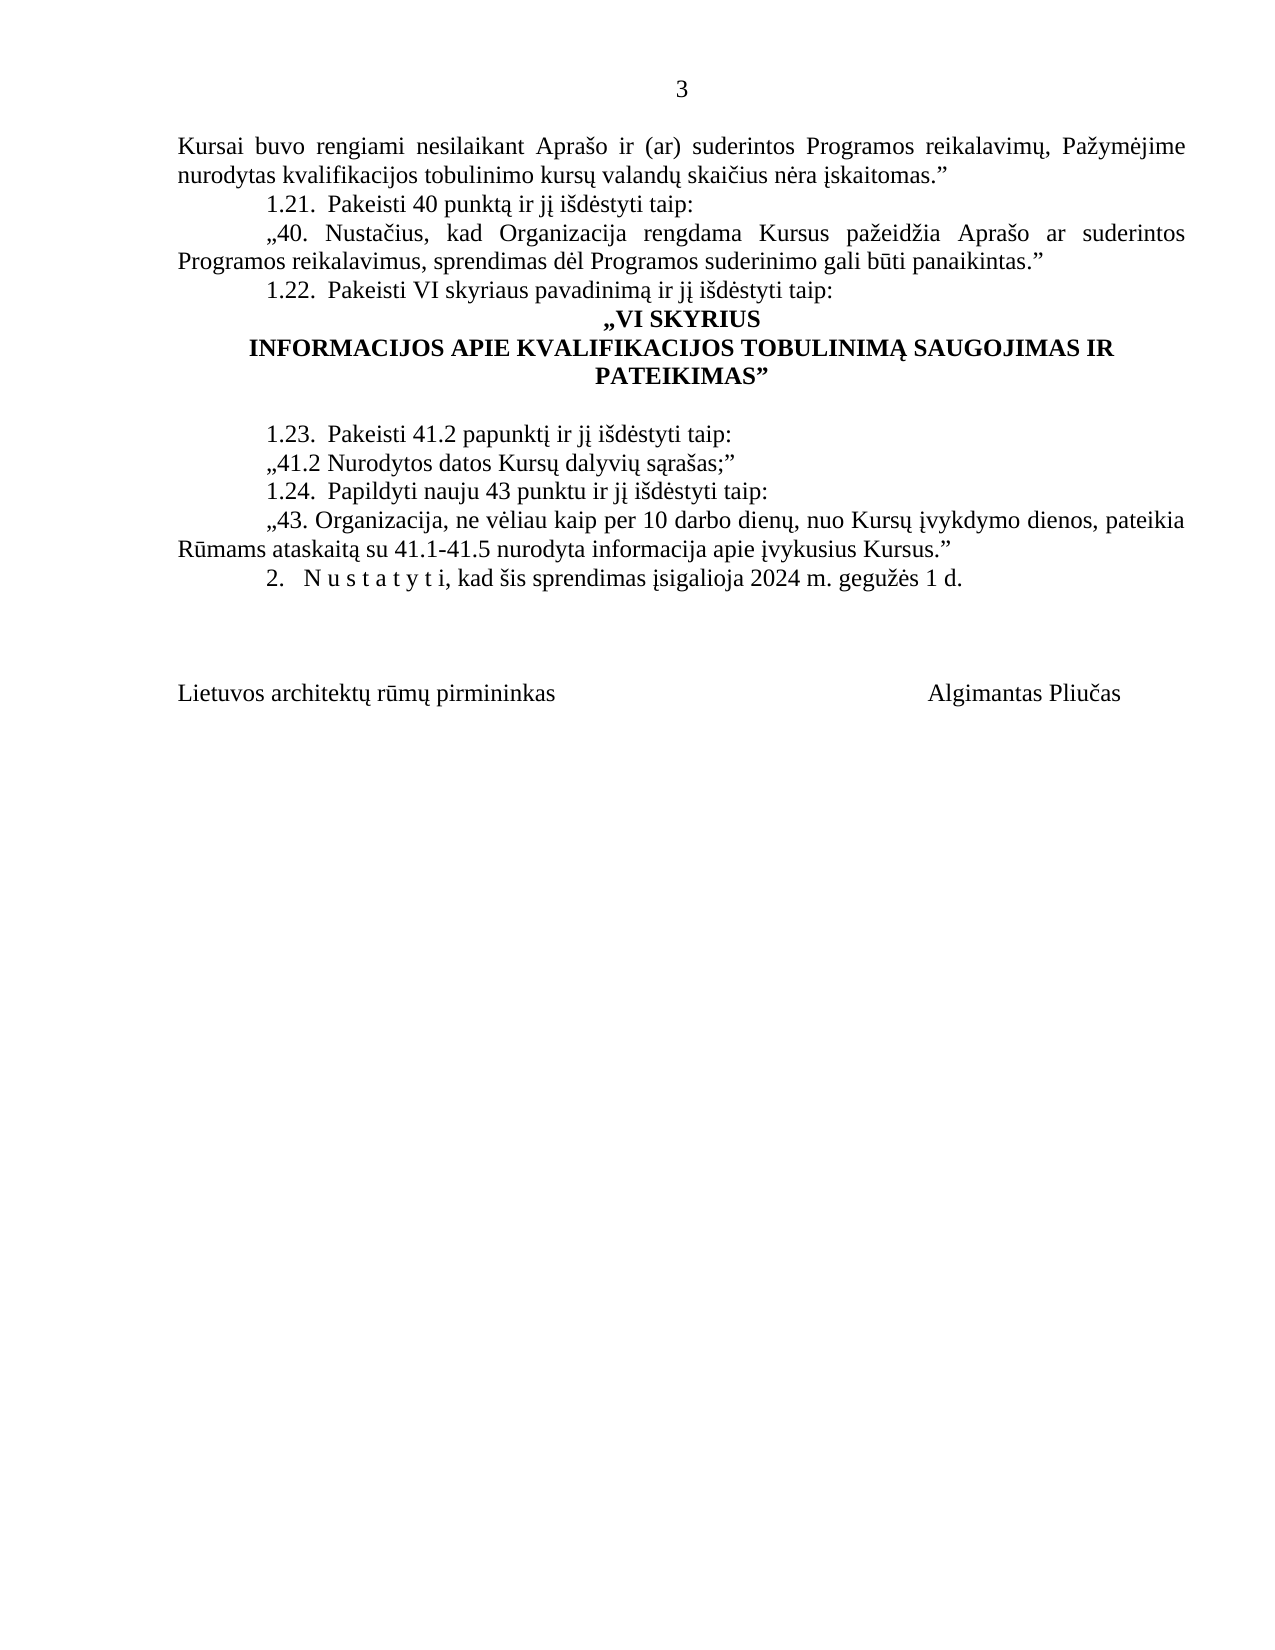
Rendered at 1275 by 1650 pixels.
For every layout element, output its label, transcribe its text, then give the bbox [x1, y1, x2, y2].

text „43. Organizacija, ne vėliau kaip per 10 darbo dienų, nuo Kursų įvykdymo dienos, pateikia Rūmams ataskaitą su 41.1-41.5 nurodyta informacija apie įvykusius Kursus.” [177, 505, 1186, 563]
text Lietuvos architektų rūmų pirmininkas Algimantas Pliučas [177, 678, 1183, 706]
text „40. Nustačius, kad Organizacija rengdama Kursus pažeidžia Aprašo ar suderintos Programos reikalavimus, sprendimas dėl Programos suderinimo gali būti panaikintas.” [177, 218, 1186, 275]
text Kursai buvo rengiami nesilaikant Aprašo ir (ar) suderintos Programos reikalavimų, Pažymėjime nurodytas kvalifikacijos tobulinimo kursų valandų skaičius nėra įskaitomas.” [177, 131, 1186, 189]
text INFORMACIJOS APIE KVALIFIKACIJOS TOBULINIMĄ SAUGOJIMAS IR PATEIKIMAS” [177, 333, 1186, 390]
text 2. N u s t a t y t i, kad šis sprendimas įsigalioja 2024 m. gegužės 1 d. [266, 563, 1186, 591]
text 1.24. Papildyti nauju 43 punktu ir jį išdėstyti taip: [177, 476, 1186, 505]
text „41.2 Nurodytos datos Kursų dalyvių sąrašas;” [177, 448, 1186, 476]
text 1.23. Pakeisti 41.2 papunktį ir jį išdėstyti taip: [177, 419, 1186, 448]
text „VI SKYRIUS [177, 304, 1186, 333]
text 1.21. Pakeisti 40 punktą ir jį išdėstyti taip: [177, 189, 1186, 218]
text 1.22. Pakeisti VI skyriaus pavadinimą ir jį išdėstyti taip: [177, 275, 1186, 304]
